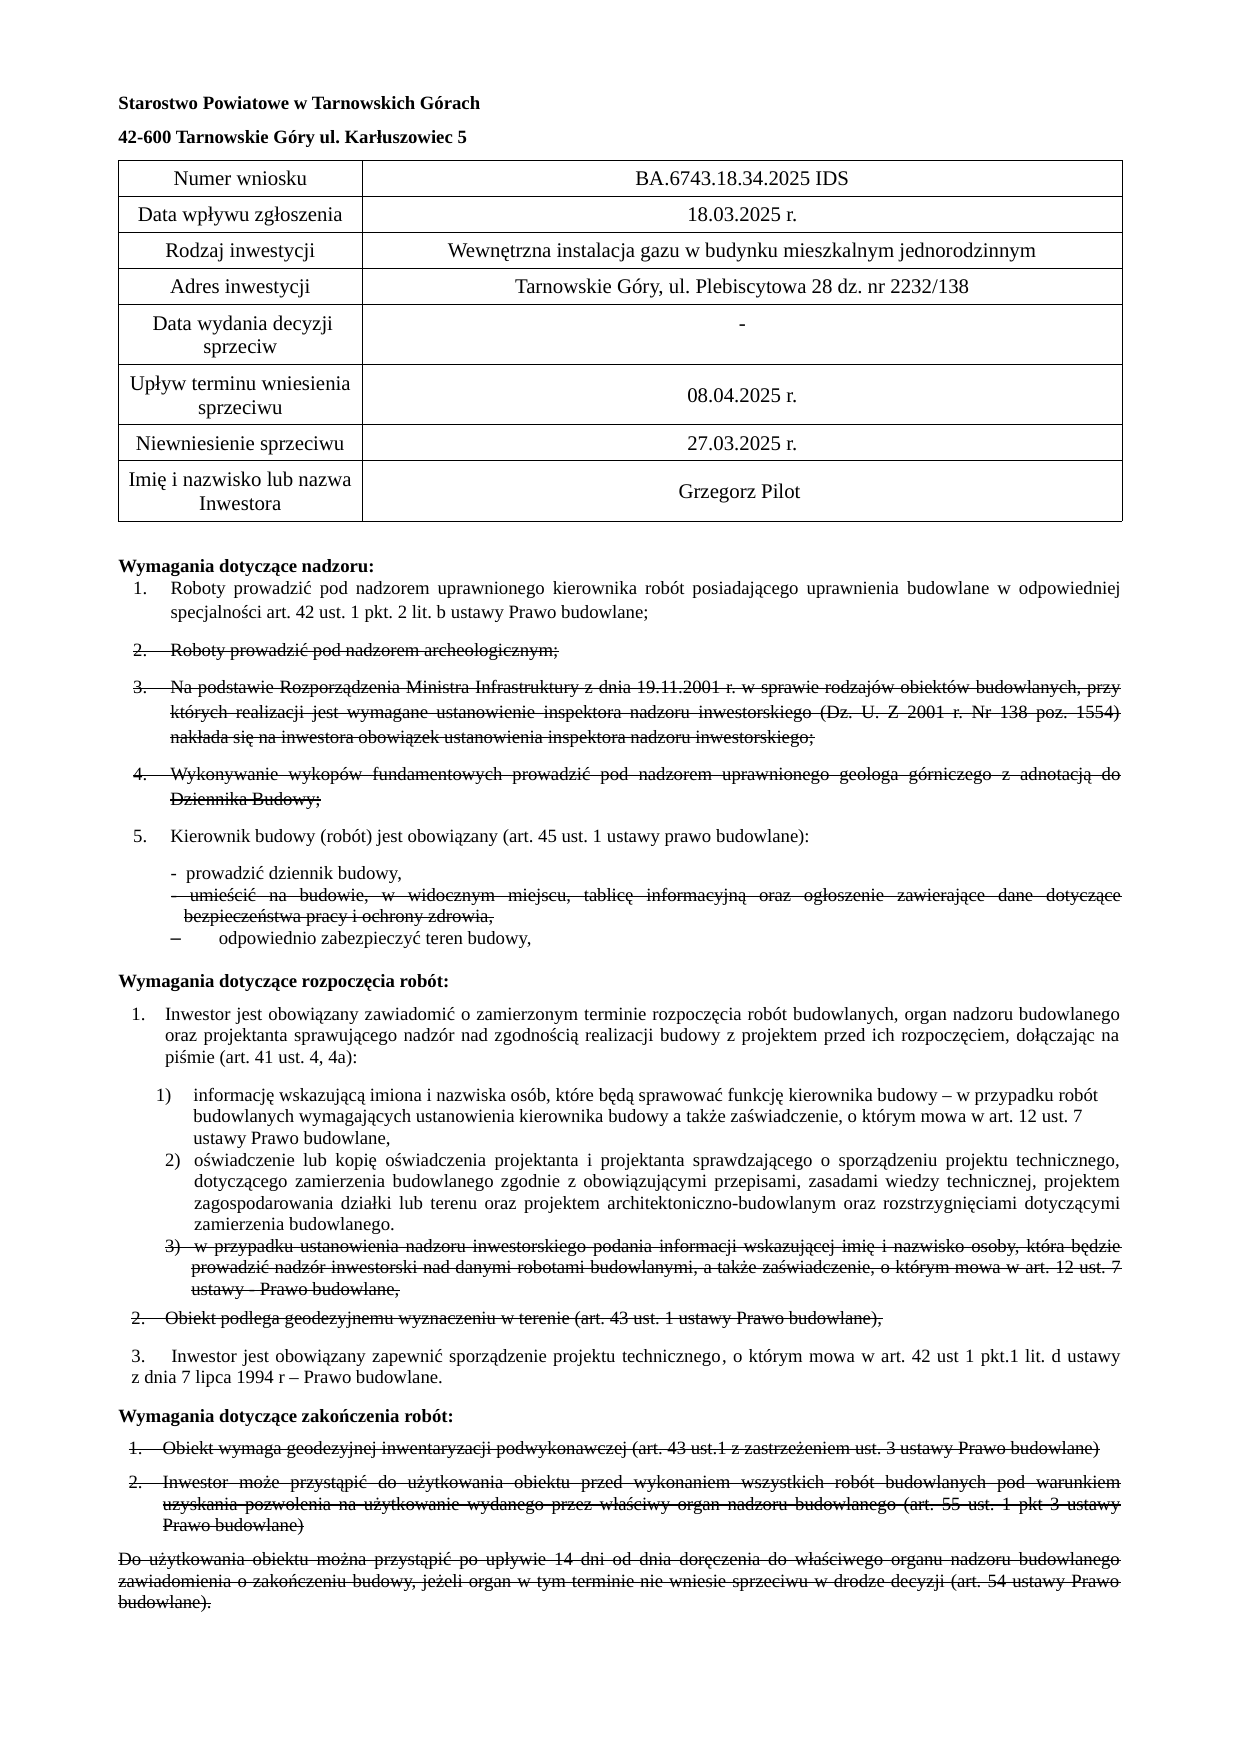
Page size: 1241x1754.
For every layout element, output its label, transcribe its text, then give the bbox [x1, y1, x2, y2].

table_cell Data wpływu zgłoszenia [119, 197, 362, 232]
text Wymagania dotyczące nadzoru: [118, 555, 1122, 577]
table_cell 27.03.2025 r. [363, 425, 1122, 460]
text - umieścić na budowie, w widocznym miejscu, tablicę informacyjną oraz ogłoszenie zawierające dane dotyczące bezpieczeństwa pracy i ochrony zdrowia, [171, 897, 1122, 927]
list oświadczenie lub kopię oświadczenia projektanta i projektanta sprawdzającego o sporządzeniu projektu technicznego, dotyczącego zamierzenia budowlanego zgodnie z obowiązującymi przepisami, zasadami wiedzy technicznej, projektem zagospodarowania działki lub terenu oraz projektem architektoniczno-budowlanym oraz rozstrzygnięciami dotyczącymi zamierzenia budowlanego. [165, 1148, 1122, 1235]
table_cell Niewniesienie sprzeciwu [119, 425, 362, 460]
list Na podstawie Rozporządzenia Ministra Infrastruktury z dnia 19.11.2001 r. w sprawie rodzajów obiektów budowlanych, przy których realizacji jest wymagane ustanowienie inspektora nadzoru inwestorskiego (Dz. U. Z 2001 r. Nr 138 poz. 1554) nakłada się na inwestora obowiązek ustanowienia inspektora nadzoru inwestorskiego; [133, 676, 1122, 747]
table_cell 18.03.2025 r. [363, 197, 1122, 232]
text Starostwo Powiatowe w Tarnowskich Górach [118, 92, 1122, 113]
list Roboty prowadzić pod nadzorem uprawnionego kierownika robót posiadającego uprawnienia budowlane w odpowiedniej specjalności art. 42 ust. 1 pkt. 2 lit. b ustawy Prawo budowlane; [133, 577, 1122, 623]
table_cell Tarnowskie Góry, ul. Plebiscytowa 28 dz. nr 2232/138 [363, 269, 1122, 304]
text 3. Inwestor jest obowiązany zapewnić sporządzenie projektu technicznego, o którym mowa w art. 42 ust 1 pkt.1 lit. d ustawy z dnia 7 lipca 1994 r – Prawo budowlane. [131, 1345, 1122, 1388]
table_cell - [363, 305, 1122, 364]
list Obiekt wymaga geodezyjnej inwentaryzacji podwykonawczej (art. 43 ust.1 z zastrzeżeniem ust. 3 ustawy Prawo budowlane) [128, 1437, 1122, 1458]
text Wymagania dotyczące rozpoczęcia robót: [118, 970, 1122, 992]
list Inwestor jest obowiązany zawiadomić o zamierzonym terminie rozpoczęcia robót budowlanych, organ nadzoru budowlanego oraz projektanta sprawującego nadzór nad zgodnością realizacji budowy z projektem przed ich rozpoczęciem, dołączając na piśmie (art. 41 ust. 4, 4a): [131, 1002, 1122, 1067]
text 3) w przypadku ustanowienia nadzoru inwestorskiego podania informacji wskazującej imię i nazwisko osoby, która będzie prowadzić nadzór inwestorski nad danymi robotami budowlanymi, a także zaświadczenie, o którym mowa w art. 12 ust. 7 ustawy - Prawo budowlane, [165, 1248, 1122, 1299]
list Roboty prowadzić pod nadzorem archeologicznym; [133, 639, 1122, 660]
list odpowiednio zabezpieczyć teren budowy, [170, 927, 1122, 948]
text Wymagania dotyczące zakończenia robót: [118, 1405, 1122, 1426]
list informację wskazującą imiona i nazwiska osób, które będą sprawować funkcję kierownika budowy – w przypadku robót budowlanych wymagających ustanowienia kierownika budowy a także zaświadczenie, o którym mowa w art. 12 ust. 7 ustawy Prawo budowlane, [156, 1084, 1122, 1148]
table_cell Adres inwestycji [119, 269, 362, 304]
table_header Numer wniosku [119, 161, 362, 196]
list Wykonywanie wykopów fundamentowych prowadzić pod nadzorem uprawnionego geologa górniczego z adnotacją do Dziennika Budowy; [133, 763, 1122, 809]
table_cell Grzegorz Pilot [363, 461, 1122, 521]
text - prowadzić dziennik budowy, [170, 862, 1122, 884]
list Obiekt podlega geodezyjnemu wyznaczeniu w terenie (art. 43 ust. 1 ustawy Prawo budowlane), [131, 1307, 1122, 1328]
table_cell Wewnętrzna instalacja gazu w budynku mieszkalnym jednorodzinnym [363, 233, 1122, 268]
table_cell Data wydania decyzji sprzeciw [119, 305, 362, 364]
text 42-600 Tarnowskie Góry ul. Karłuszowiec 5 [118, 126, 1122, 147]
table_cell Rodzaj inwestycji [119, 233, 362, 268]
table_header BA.6743.18.34.2025 IDS [363, 161, 1122, 196]
table_cell Upływ terminu wniesienia sprzeciwu [119, 365, 362, 424]
text Do użytkowania obiektu można przystąpić po upływie 14 dni od dnia doręczenia do właściwego organu nadzoru budowlanego zawiadomienia o zakończeniu budowy, jeżeli organ w tym terminie nie wniesie sprzeciwu w drodze decyzji (art. 54 ustawy Prawo budowlane). [118, 1548, 1122, 1613]
text - umieścić na budowie, w widocznym miejscu, tablicę informacyjną oraz ogłoszenie zawierające dane dotyczące bezpieczeństwa pracy i ochrony zdrowia, [171, 884, 1122, 896]
text 3) w przypadku ustanowienia nadzoru inwestorskiego podania informacji wskazującej imię i nazwisko osoby, która będzie prowadzić nadzór inwestorski nad danymi robotami budowlanymi, a także zaświadczenie, o którym mowa w art. 12 ust. 7 ustawy - Prawo budowlane, [165, 1235, 1122, 1247]
list Inwestor może przystąpić do użytkowania obiektu przed wykonaniem wszystkich robót budowlanych pod warunkiem uzyskania pozwolenia na użytkowanie wydanego przez właściwy organ nadzoru budowlanego (art. 55 ust. 1 pkt 3 ustawy Prawo budowlane) [128, 1471, 1122, 1536]
list Kierownik budowy (robót) jest obowiązany (art. 45 ust. 1 ustawy prawo budowlane): [133, 825, 1122, 847]
table_cell Imię i nazwisko lub nazwa Inwestora [119, 461, 362, 521]
table_cell 08.04.2025 r. [363, 365, 1122, 424]
